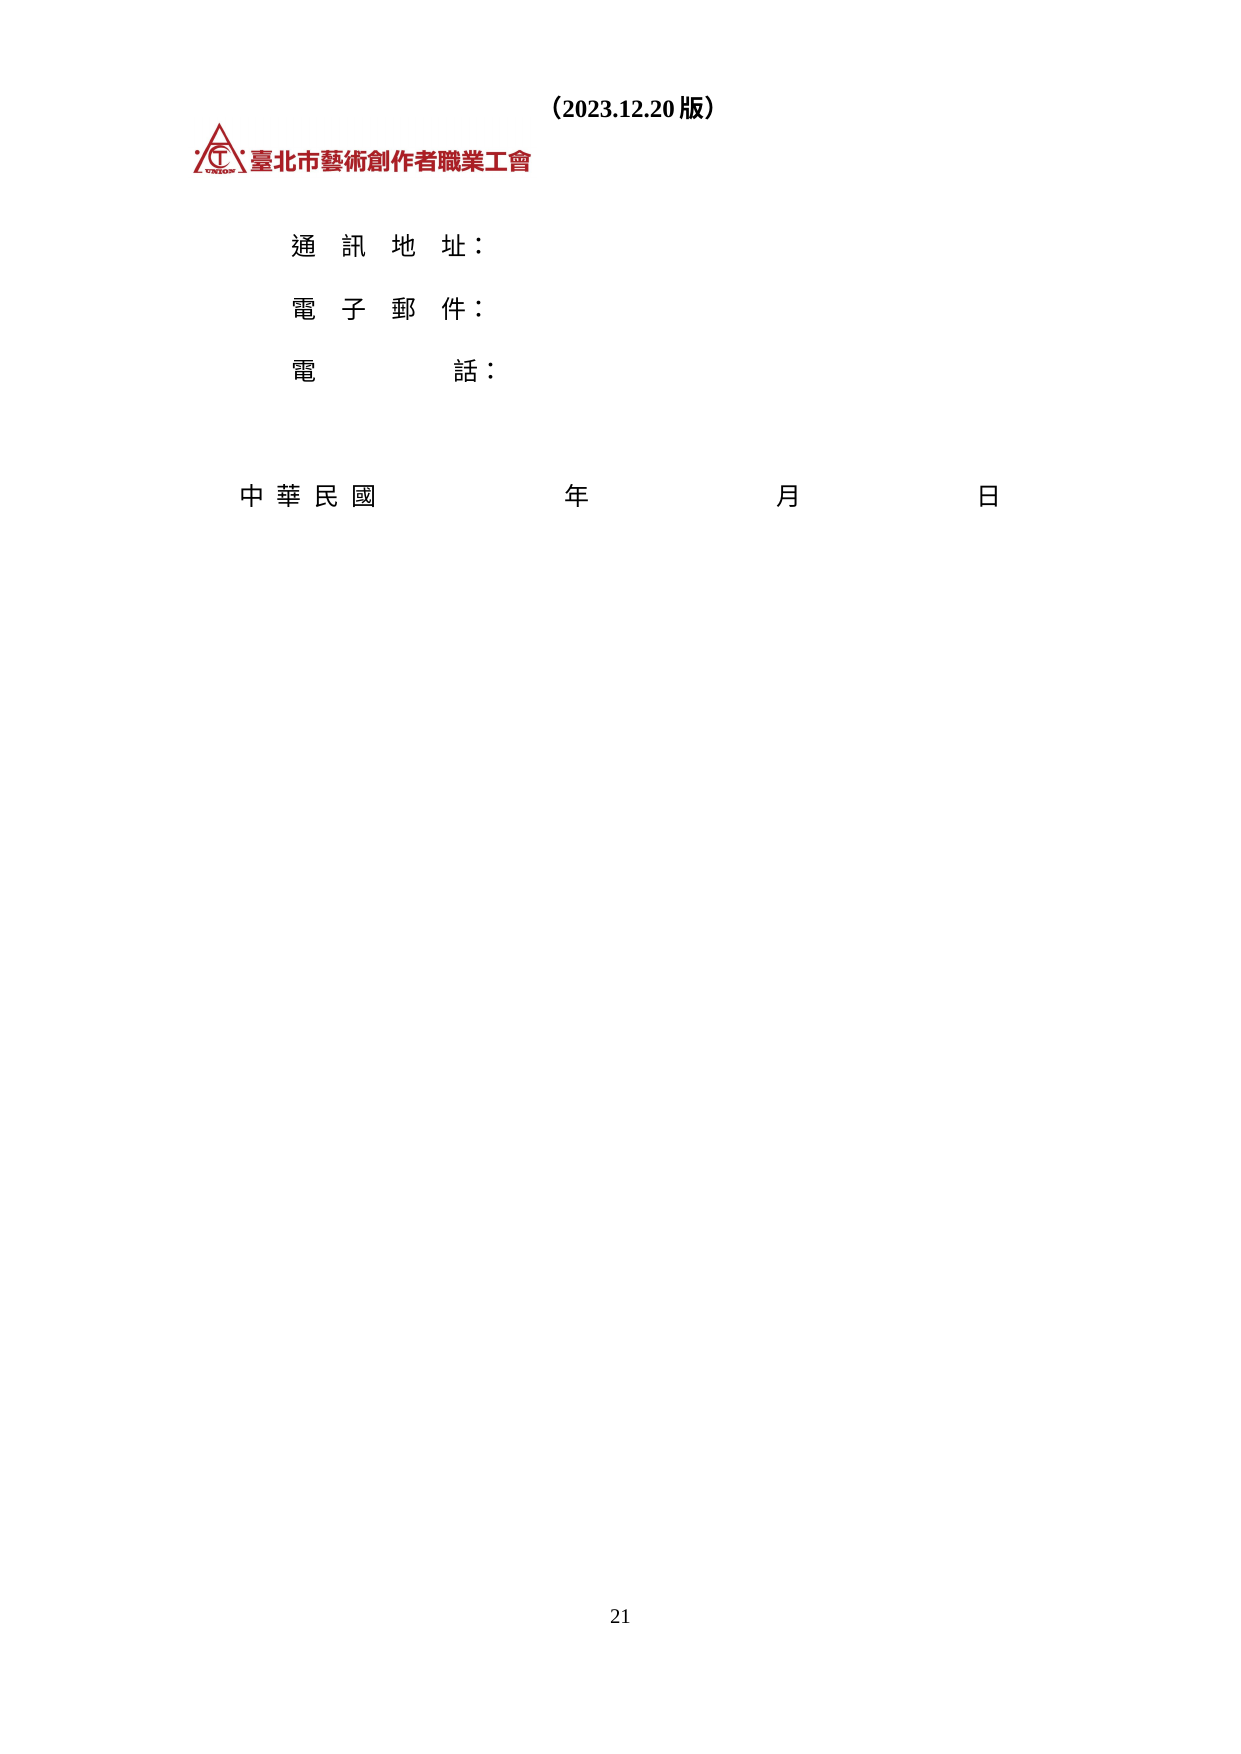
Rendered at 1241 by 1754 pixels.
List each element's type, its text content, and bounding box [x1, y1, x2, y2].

text 通 訊 地 址： [291, 203, 1053, 266]
text 電 話： [291, 328, 1053, 391]
text 電 子 郵 件： [291, 266, 1053, 328]
text 中 華 民 國 年 月 日 [187, 453, 1053, 516]
